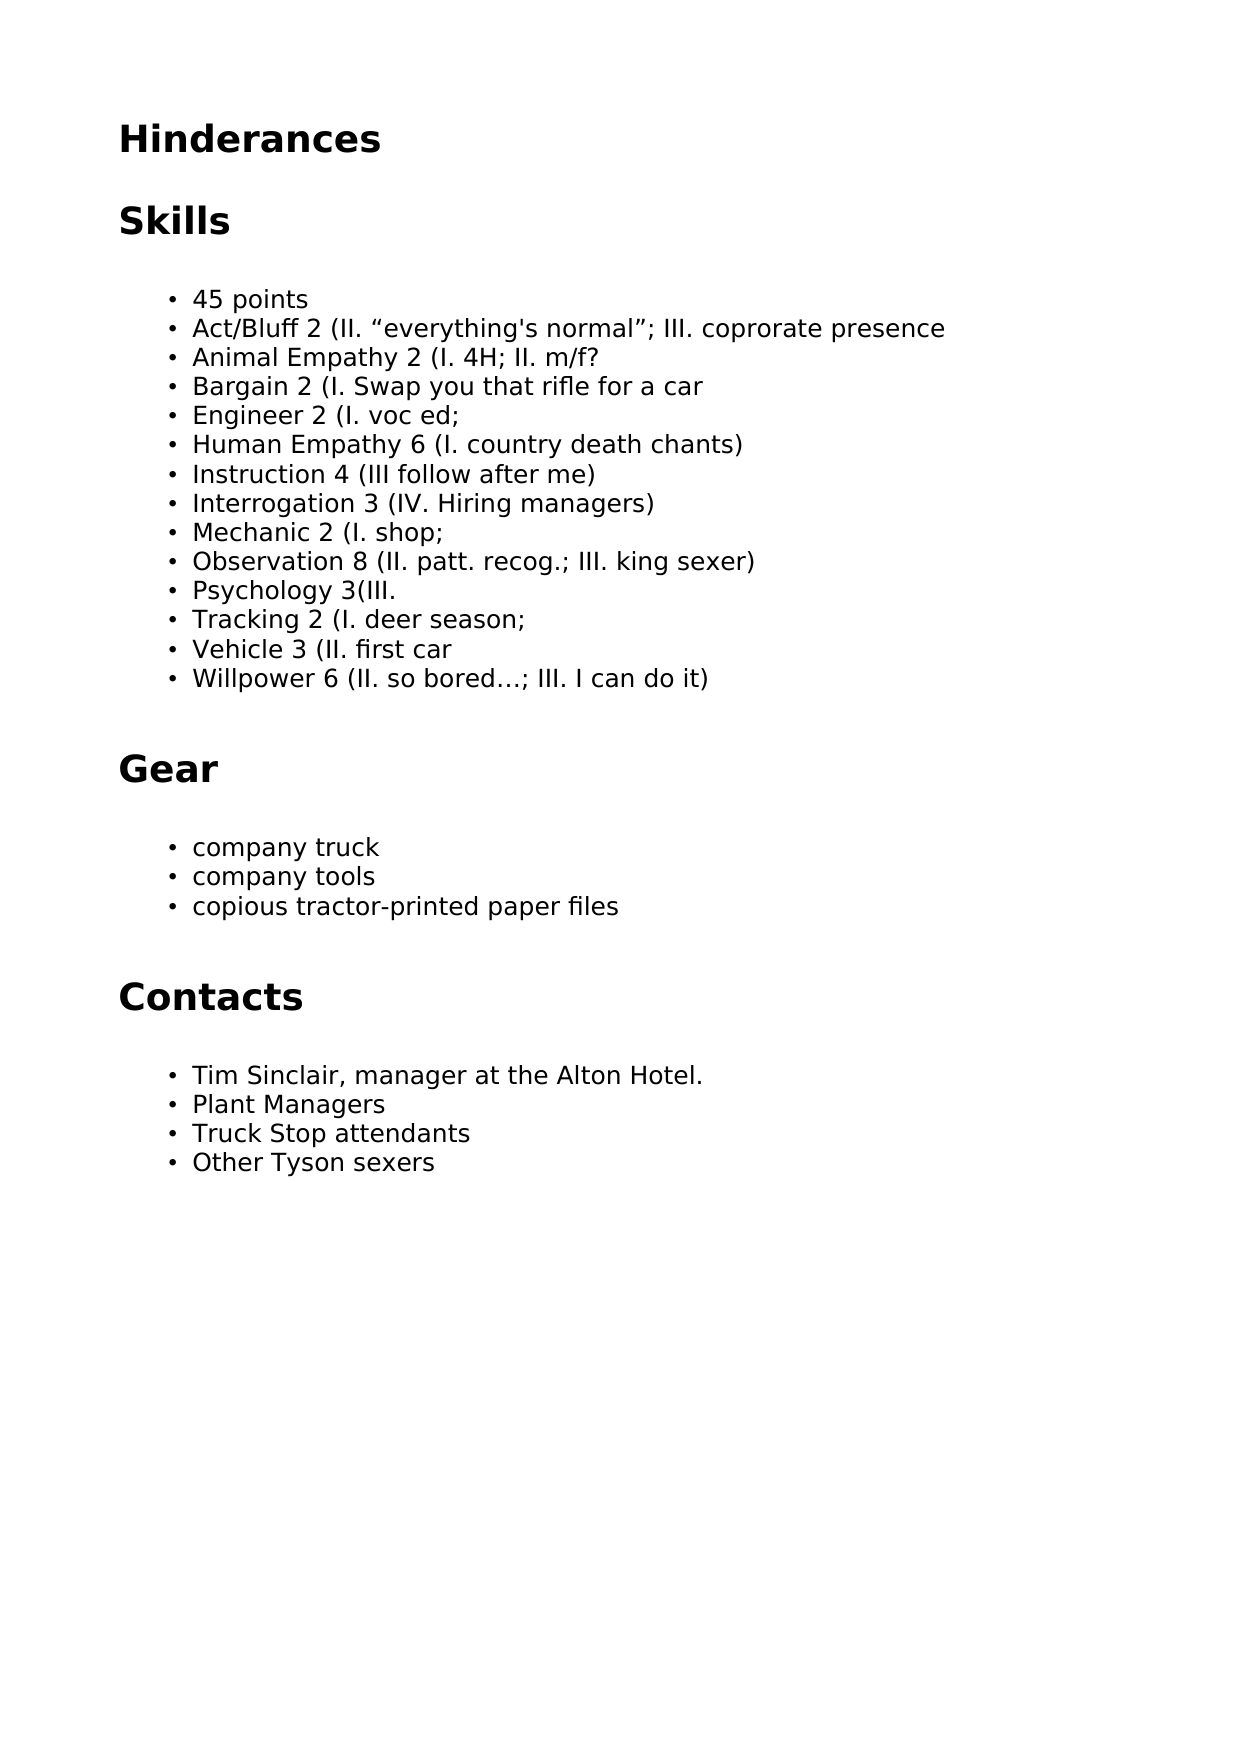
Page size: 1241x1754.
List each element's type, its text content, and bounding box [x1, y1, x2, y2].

list Animal Empathy 2 (I. 4H; II. m/f? [177, 343, 1122, 372]
list Willpower 6 (II. so bored…; III. I can do it) [177, 664, 1122, 693]
list company tools [177, 862, 1122, 892]
list Psychology 3(III. [177, 577, 1122, 606]
list Other Tyson sexers [177, 1148, 1122, 1178]
list Mechanic 2 (I. shop; [177, 518, 1122, 547]
list 45 points [177, 285, 1122, 314]
subtitle Hinderances [118, 118, 1122, 162]
list Tracking 2 (I. deer season; [177, 606, 1122, 635]
list Truck Stop attendants [177, 1119, 1122, 1148]
list Observation 8 (II. patt. recog.; III. king sexer) [177, 547, 1122, 577]
list Human Empathy 6 (I. country death chants) [177, 431, 1122, 460]
list Vehicle 3 (II. first car [177, 635, 1122, 664]
list copious tractor-printed paper files [177, 892, 1122, 921]
subtitle Skills [118, 199, 1122, 243]
subtitle Gear [118, 748, 1122, 791]
list Bargain 2 (I. Swap you that rifle for a car [177, 372, 1122, 402]
list Act/Bluff 2 (II. “everything's normal”; III. coprorate presence [177, 314, 1122, 343]
list company truck [177, 833, 1122, 862]
subtitle Contacts [118, 975, 1122, 1019]
list Instruction 4 (III follow after me) [177, 460, 1122, 489]
list Interrogation 3 (IV. Hiring managers) [177, 489, 1122, 518]
list Tim Sinclair, manager at the Alton Hotel. [177, 1061, 1122, 1090]
list Plant Managers [177, 1090, 1122, 1119]
list Engineer 2 (I. voc ed; [177, 402, 1122, 431]
